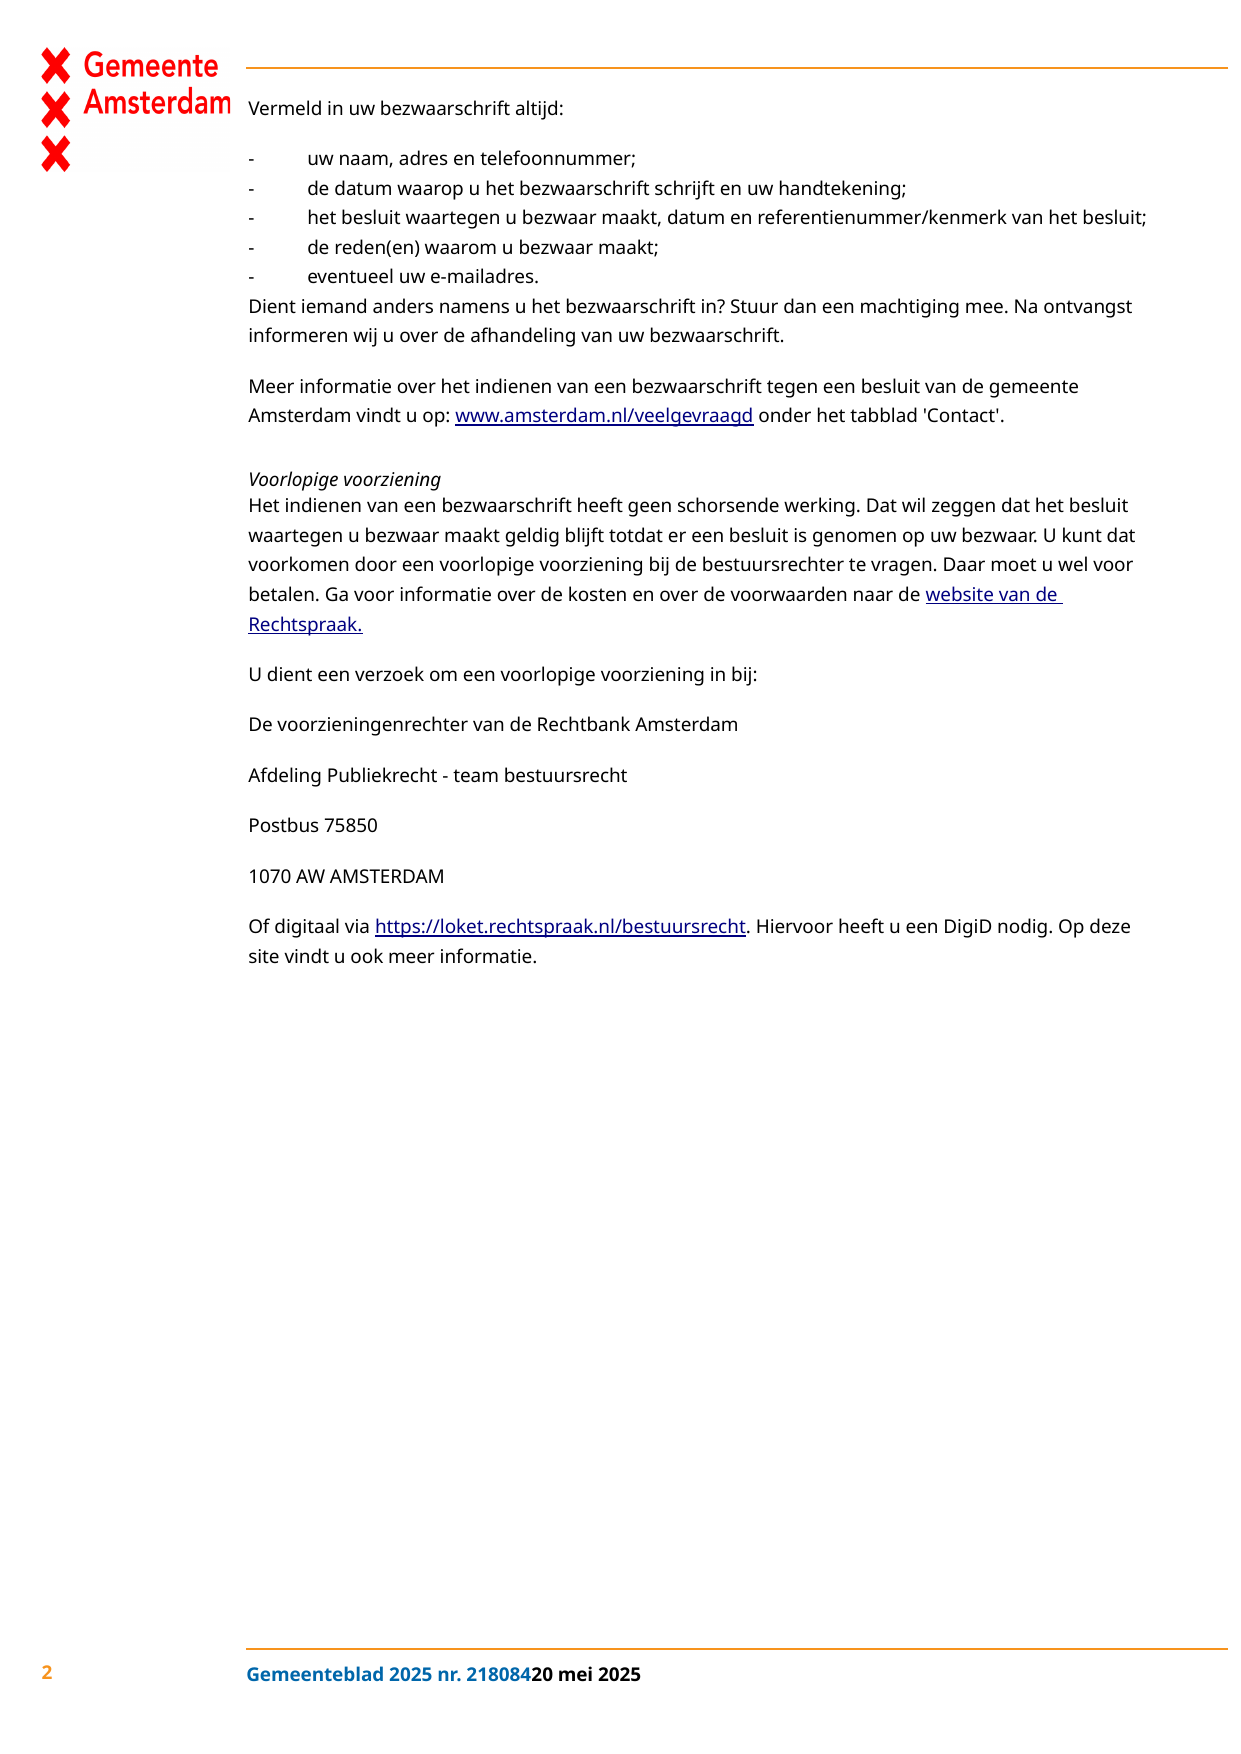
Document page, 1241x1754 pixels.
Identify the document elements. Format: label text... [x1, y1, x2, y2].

text Voorlopige voorziening [248, 467, 1152, 492]
text Of digitaal via https://loket.rechtspraak.nl/bestuursrecht. Hiervoor heeft u een DigiD nodig. Op deze site vindt u ook meer informatie. [248, 913, 1152, 968]
text Dient iemand anders namens u het bezwaarschrift in? Stuur dan een machtiging mee. Na ontvangst informeren wij u over de afhandeling van uw bezwaarschrift. [248, 293, 1152, 348]
text Afdeling Publiekrecht - team bestuursrecht [248, 762, 1152, 788]
text Vermeld in uw bezwaarschrift altijd: [248, 95, 1152, 121]
list de datum waarop u het bezwaarschrift schrijft en uw handtekening; [248, 175, 1152, 201]
list het besluit waartegen u bezwaar maakt, datum en referentienummer/kenmerk van het besluit; [248, 204, 1152, 230]
list uw naam, adres en telefoonnummer; [248, 145, 1152, 171]
list de reden(en) waarom u bezwaar maakt; [248, 234, 1152, 260]
text Meer informatie over het indienen van een bezwaarschrift tegen een besluit van de gemeente Amsterdam vindt u op: www.amsterdam.nl/veelgevraagd onder het tabblad 'Contact'. [248, 373, 1152, 428]
text Postbus 75850 [248, 812, 1152, 838]
text U dient een verzoek om een voorlopige voorziening in bij: [248, 661, 1152, 687]
picture [41, 47, 231, 172]
list eventueel uw e-mailadres. [248, 263, 1152, 289]
text Het indienen van een bezwaarschrift heeft geen schorsende werking. Dat wil zeggen dat het besluit waartegen u bezwaar maakt geldig blijft totdat er een besluit is genomen op uw bezwaar. U kunt dat voorkomen door een voorlopige voorziening bij de bestuursrechter te vragen. Daar moet u wel voor betalen. Ga voor informatie over de kosten en over de voorwaarden naar de website van de Rechtspraak. [248, 492, 1152, 636]
text 1070 AW AMSTERDAM [248, 863, 1152, 888]
text De voorzieningenrechter van de Rechtbank Amsterdam [248, 712, 1152, 737]
